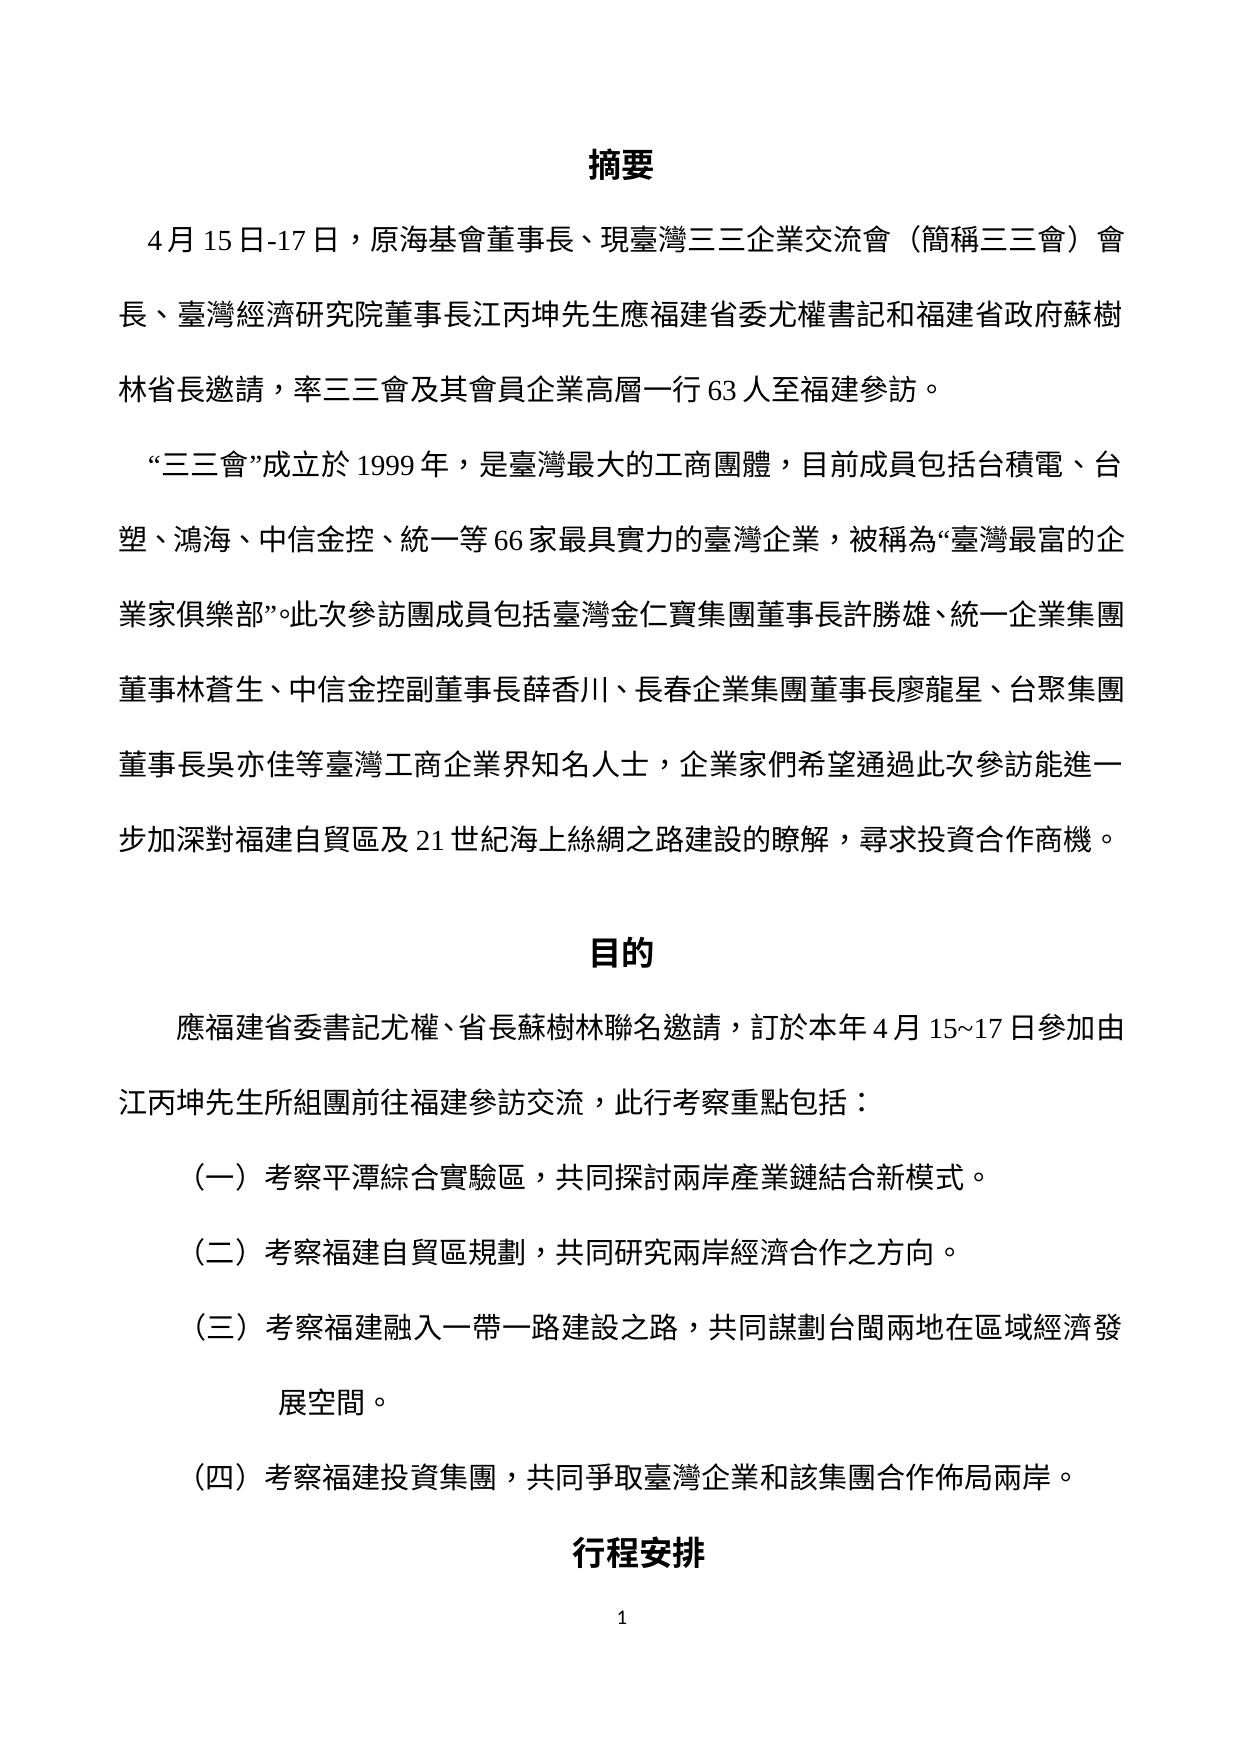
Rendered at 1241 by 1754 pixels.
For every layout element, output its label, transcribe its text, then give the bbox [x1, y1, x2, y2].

text （三）考察福建融入一帶一路建設之路，共同謀劃台閩兩地在區域經濟發展空間。 [177, 1288, 1125, 1438]
text （一）考察平潭綜合實驗區，共同探討兩岸產業鏈結合新模式。 [118, 1138, 1125, 1213]
text （四）考察福建投資集團，共同爭取臺灣企業和該集團合作佈局兩岸。 [118, 1438, 1125, 1513]
text “三三會”成立於1999年，是臺灣最大的工商團體，目前成員包括台積電、台塑、鴻海、中信金控、統一等66家最具實力的臺灣企業，被稱為“臺灣最富的企業家俱樂部”。此次參訪團成員包括臺灣金仁寶集團董事長許勝雄、統一企業集團董事林蒼生、中信金控副董事長薛香川、長春企業集團董事長廖龍星、台聚集團董事長吳亦佳等臺灣工商企業界知名人士，企業家們希望通過此次參訪能進一步加深對福建自貿區及21世紀海上絲綢之路建設的瞭解，尋求投資合作商機。 [118, 425, 1125, 875]
subtitle 目的 [118, 913, 1125, 988]
subtitle 摘要 [118, 125, 1125, 200]
text 4月15日-17日，原海基會董事長、現臺灣三三企業交流會（簡稱三三會）會長、臺灣經濟研究院董事長江丙坤先生應福建省委尤權書記和福建省政府蘇樹林省長邀請，率三三會及其會員企業高層一行63人至福建參訪。 [118, 200, 1125, 425]
text 應福建省委書記尤權、省長蘇樹林聯名邀請，訂於本年4月15~17日參加由江丙坤先生所組團前往福建參訪交流，此行考察重點包括： [118, 988, 1125, 1138]
text 行程安排 [74, 1513, 1205, 1588]
text （二）考察福建自貿區規劃，共同研究兩岸經濟合作之方向。 [118, 1213, 1125, 1288]
